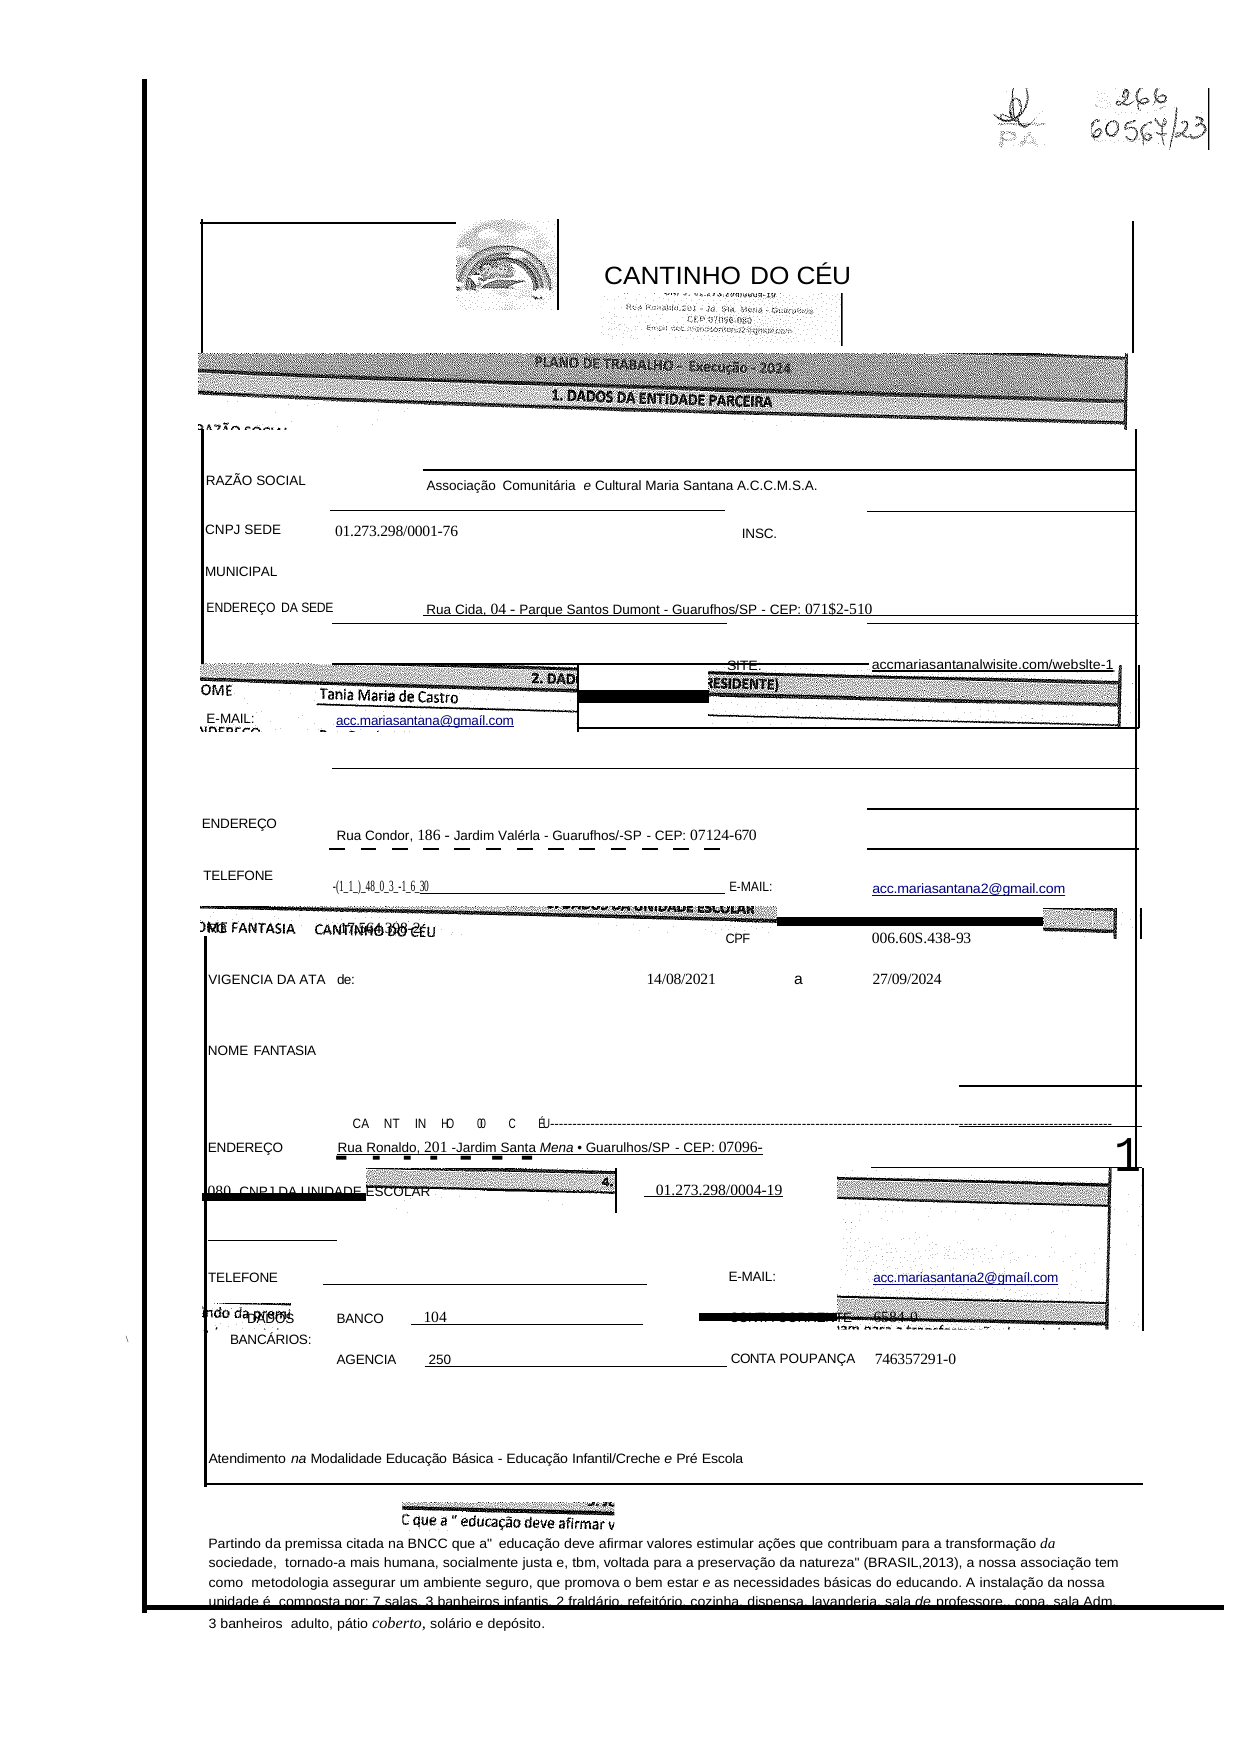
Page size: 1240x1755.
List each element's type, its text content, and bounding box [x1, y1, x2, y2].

text [1137, 969, 1221, 987]
text RAZÃO SOCIAL Associação Comunitária e Cultural Maria Santana A.C.C.M.S.A. CNPJ SEDE 01.273.298/0001-76 INSC. MUNICIPAL [205, 472, 852, 579]
subtitle [21, 867, 142, 883]
text [1137, 826, 1221, 843]
subtitle 006.60S.438-93 [872, 929, 1135, 947]
subtitle \ [126, 1332, 142, 1347]
text E-MAIL: acc.mariasantana@gmaíl.com [1140, 711, 1221, 728]
subtitle [1137, 929, 1221, 947]
subtitle [21, 816, 142, 831]
text 3 banheiros adulto, pátio coberto, solário e depósito. [208, 1610, 1120, 1632]
text ENDEREÇO Rua Ronaldo, 201 -Jardim Santa Mena • Guarulhos/SP - CEP: 07096-080 CNPJ DA UNIDADE ESCOLAR 01.273.298/0004-19 [207, 1138, 785, 1243]
text ENDEREÇO DA SEDE Rua Cida, 04 - Parque Santos Dumont - Guarufhos/SP - CEP: 071$2-510 [206, 601, 1135, 618]
text Atendimento na Modalidade Educação Básica - Educação Infantil/Creche e Pré Escola [208, 1451, 1221, 1466]
text AGENCIA 250 CONTA POUPANÇA 746357291-0 [336, 1350, 1221, 1368]
text [1137, 881, 1221, 897]
text CPF [541, 937, 750, 946]
text [1134, 261, 1221, 290]
text CANTINHO DO CÉU [604, 261, 1132, 290]
text -CA-NT-IN-HO-00-C-ÉU 1 [330, 1088, 1135, 1138]
text -CA-NT-IN-HO-00-C-ÉU 1 [1137, 1088, 1221, 1138]
text TELEFONE E-MAIL: acc.mariasantana2@gmaíl.com [208, 1269, 837, 1285]
subtitle BANCÁRIOS: [207, 1332, 1221, 1347]
text VIGENCIA DA ATA de: 14/08/2021 a 27/09/2024 [208, 969, 1135, 987]
text -(1_1_)_48_0_3_-1_6_30 E-MAIL: [333, 877, 776, 895]
text E-MAIL: acc.mariasantana@gmaíl.com [579, 711, 708, 727]
text acc.mariasantana2@gmail.com [872, 881, 1135, 897]
subtitle TELEFONE [147, 867, 273, 883]
text SITE: accmariasantanalwisite.com/webslte-1 [1137, 657, 1221, 673]
subtitle [147, 1332, 204, 1347]
text Rua Condor, 186 - Jardim Valérla - Guarufhos/-SP - CEP: 07124-670 [336, 826, 1135, 843]
text Partindo da premissa citada na BNCC que a" educação deve afirmar valores estimular ações que contribuam para a transformação da sociedade, tornado-a mais humana, socialmente justa e, tbm, voltada para a preservação da natureza" (BRASIL,2013), a nossa associação tem como metodologia assegurar um ambiente seguro, que promova o bem estar e as necessidades básicas do educando. A instalação da nossa unidade é composta por: 7 salas, 3 banheiros infantis, 2 fraldário, refeitório, cozinha, dispensa, lavanderia, sala de professore,, copa, sala Adm, [208, 1492, 1120, 1605]
text TELEFONE E-MAIL: acc.mariasantana2@gmaíl.com [1144, 1269, 1221, 1285]
subtitle NOME FANTASIA [208, 1043, 317, 1058]
text DADOS BANCO 104 CONTA CORRENTE 6584-0 [1144, 1308, 1221, 1327]
subtitle ENDEREÇO [147, 816, 277, 831]
text SITE: accmariasantanalwisite.com/webslte-1 [727, 657, 1135, 665]
text DADOS BANCO 104 CONTA CORRENTE 6584-0 [291, 1308, 837, 1327]
